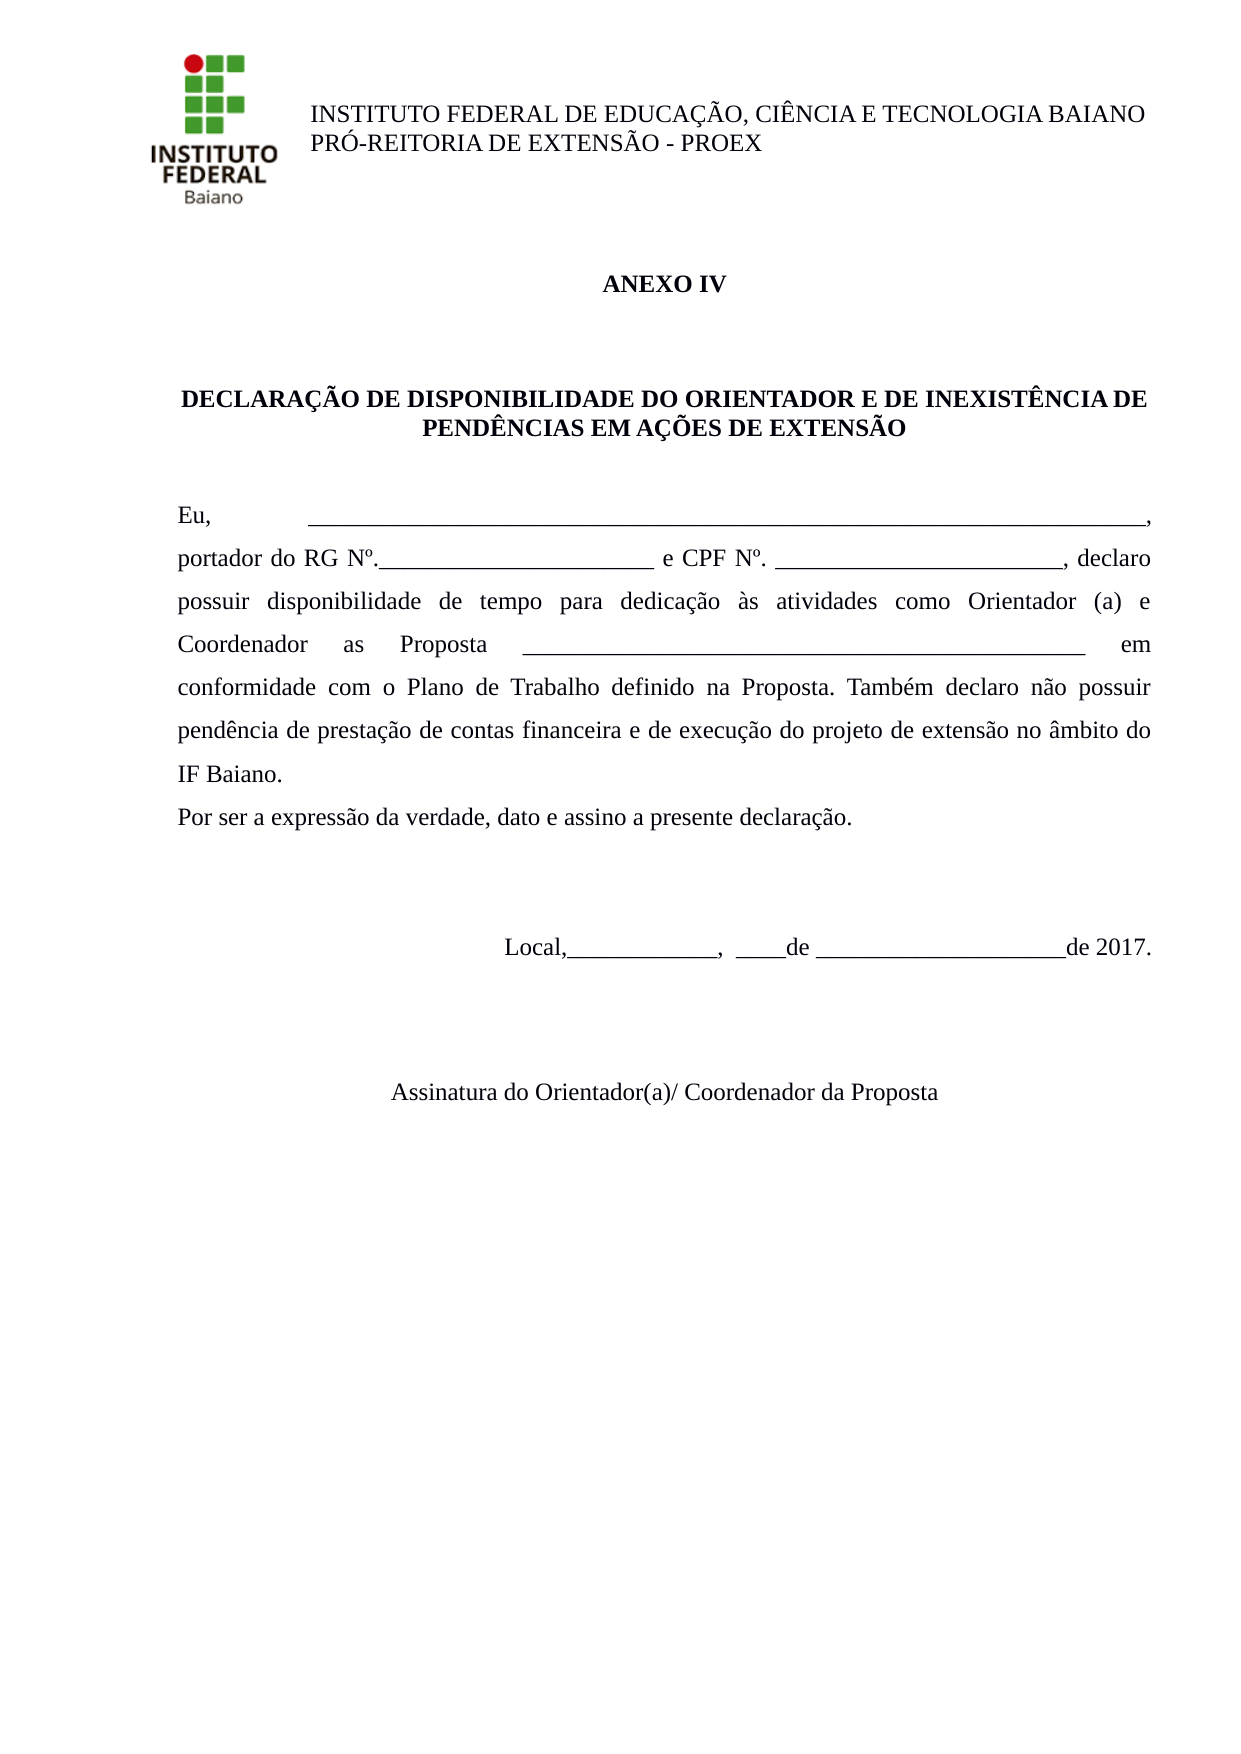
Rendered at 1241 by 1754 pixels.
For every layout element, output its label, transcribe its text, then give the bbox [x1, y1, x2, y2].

text Assinatura do Orientador(a)/ Coordenador da Proposta [177, 1077, 1152, 1105]
text DECLARAÇÃO DE DISPONIBILIDADE DO ORIENTADOR E DE INEXISTÊNCIA DE PENDÊNCIAS EM AÇÕES DE EXTENSÃO [177, 384, 1152, 442]
text Local,____________, ____de ____________________de 2017. [177, 932, 1152, 961]
text Eu, ___________________________________________________________________, portador do RG Nº.______________________ e CPF Nº. _______________________, declaro possuir disponibilidade de tempo para dedicação às atividades como Orientador (a) e Coordenador as Proposta _____________________________________________ em conformidade com o Plano de Trabalho definido na Proposta. Também declaro não possuir pendência de prestação de contas financeira e de execução do projeto de extensão no âmbito do IF Baiano. [177, 500, 1152, 787]
picture [131, 54, 299, 225]
text Por ser a expressão da verdade, dato e assino a presente declaração. [177, 802, 1152, 831]
text ANEXO IV [177, 269, 1152, 297]
